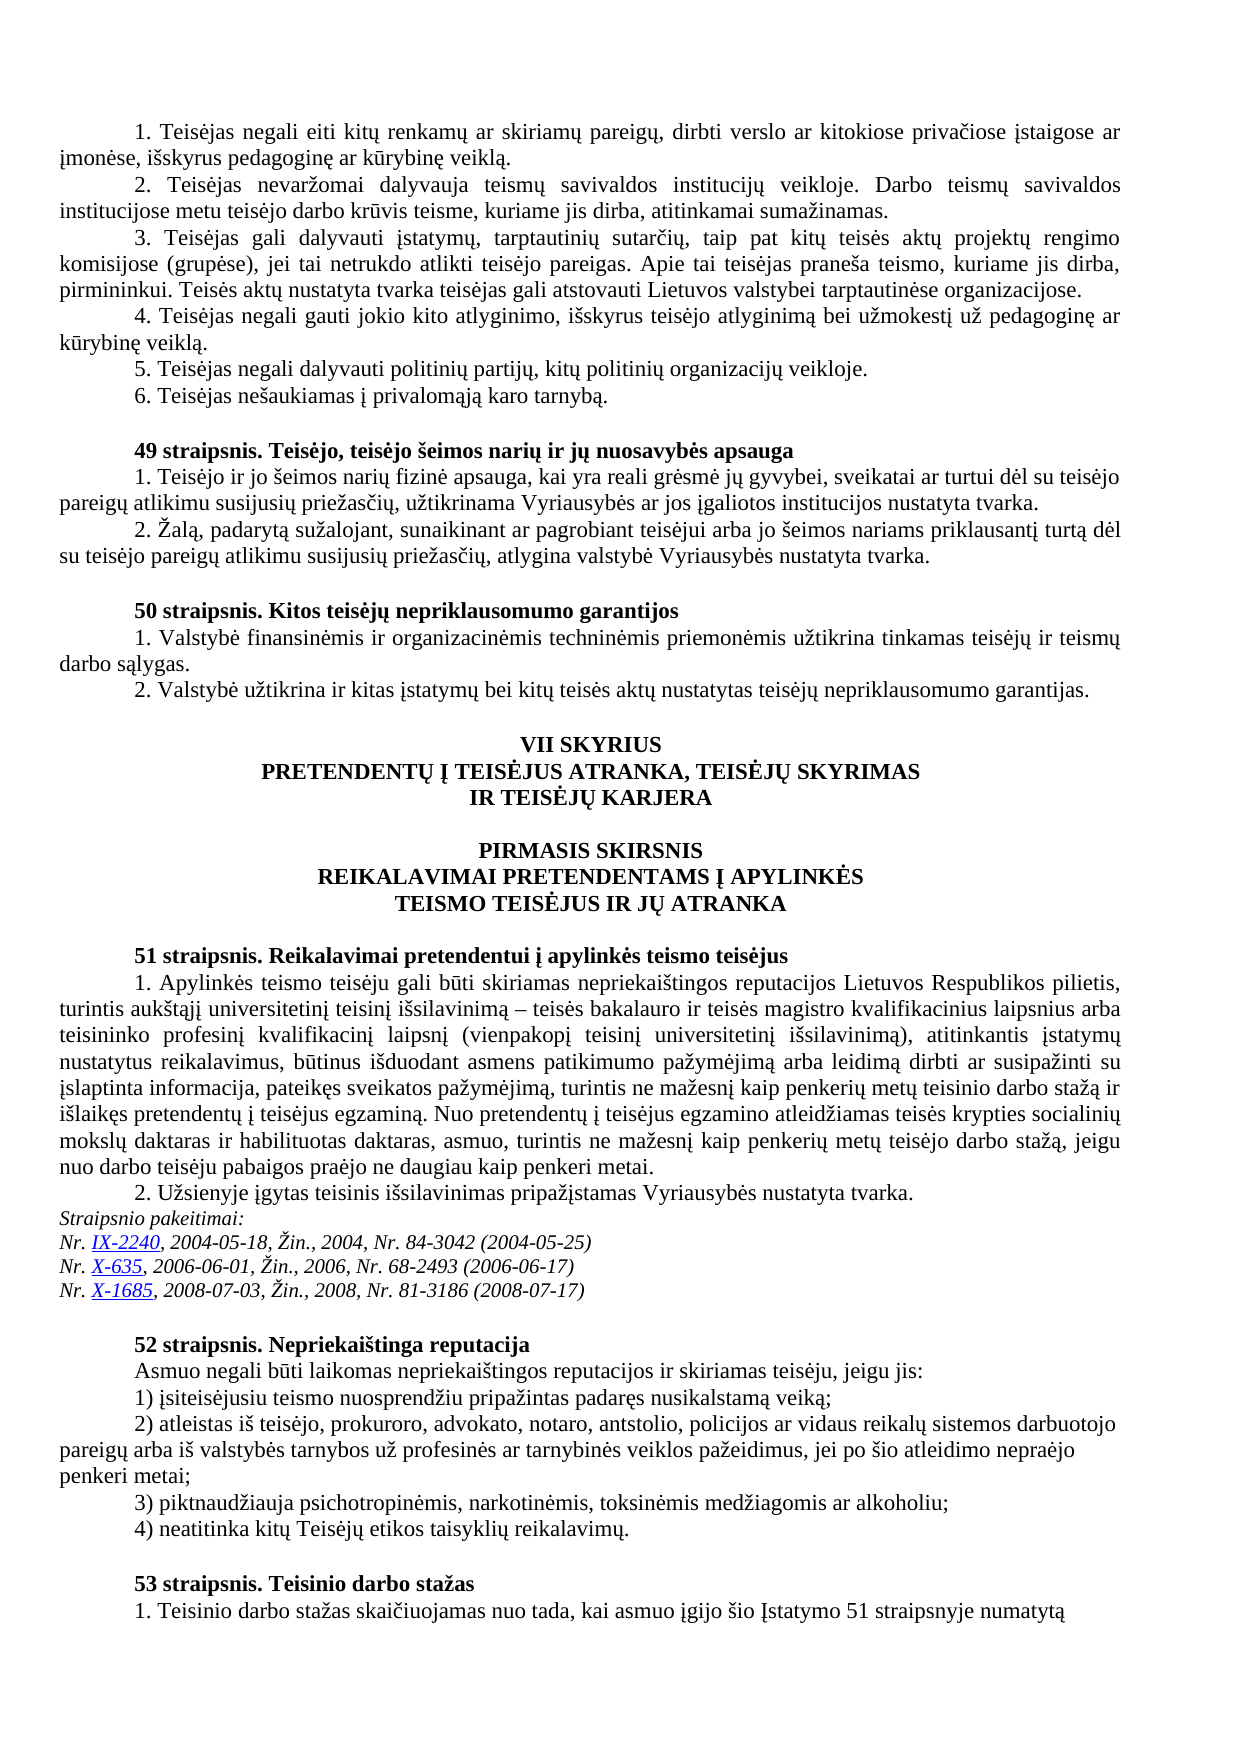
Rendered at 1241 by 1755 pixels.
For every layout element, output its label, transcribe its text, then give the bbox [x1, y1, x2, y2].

text 6. Teisėjas nešaukiamas į privalomąją karo tarnybą. [59, 382, 1122, 408]
text 2. Žalą, padarytą sužalojant, sunaikinant ar pagrobiant teisėjui arba jo šeimos nariams priklausantį turtą dėl su teisėjo pareigų atlikimu susijusių priežasčių, atlygina valstybė Vyriausybės nustatyta tvarka. [59, 516, 1122, 568]
text 52 straipsnis. Nepriekaištinga reputacija [59, 1331, 1122, 1357]
text 1. Valstybė finansinėmis ir organizacinėmis techninėmis priemonėmis užtikrina tinkamas teisėjų ir teismų darbo sąlygas. [59, 624, 1122, 676]
text 2. Valstybė užtikrina ir kitas įstatymų bei kitų teisės aktų nustatytas teisėjų nepriklausomumo garantijas. [59, 676, 1122, 703]
text 53 straipsnis. Teisinio darbo stažas [59, 1570, 1122, 1597]
text IR TEISĖJŲ KARJERA [59, 784, 1122, 811]
text 5. Teisėjas negali dalyvauti politinių partijų, kitų politinių organizacijų veikloje. [59, 355, 1122, 382]
text 1) įsiteisėjusiu teismo nuosprendžiu pripažintas padaręs nusikalstamą veiką; [59, 1383, 1122, 1410]
text PRETENDENTŲ Į TEISĖJUS ATRANKA, TEISĖJŲ SKYRIMAS [59, 758, 1122, 784]
text 2. Užsienyje įgytas teisinis išsilavinimas pripažįstamas Vyriausybės nustatyta tvarka. [59, 1179, 1122, 1206]
text 50 straipsnis. Kitos teisėjų nepriklausomumo garantijos [59, 597, 1122, 624]
text Nr. X-635, 2006-06-01, Žin., 2006, Nr. 68-2493 (2006-06-17) [59, 1254, 1122, 1278]
text 3. Teisėjas gali dalyvauti įstatymų, tarptautinių sutarčių, taip pat kitų teisės aktų projektų rengimo komisijose (grupėse), jei tai netrukdo atlikti teisėjo pareigas. Apie tai teisėjas praneša teismo, kuriame jis dirba, pirmininkui. Teisės aktų nustatyta tvarka teisėjas gali atstovauti Lietuvos valstybei tarptautinėse organizacijose. [59, 223, 1122, 303]
text 51 straipsnis. Reikalavimai pretendentui į apylinkės teismo teisėjus [59, 942, 1122, 969]
text REIKALAVIMAI PRETENDENTAMS Į APYLINKĖS [59, 863, 1122, 889]
text 3) piktnaudžiauja psichotropinėmis, narkotinėmis, toksinėmis medžiagomis ar alkoholiu; [59, 1489, 1122, 1515]
text PIRMASIS SKIRSNIS [59, 837, 1122, 863]
text 1. Apylinkės teismo teisėju gali būti skiriamas nepriekaištingos reputacijos Lietuvos Respublikos pilietis, turintis aukštąjį universitetinį teisinį išsilavinimą – teisės bakalauro ir teisės magistro kvalifikacinius laipsnius arba teisininko profesinį kvalifikacinį laipsnį (vienpakopį teisinį universitetinį išsilavinimą), atitinkantis įstatymų nustatytus reikalavimus, būtinus išduodant asmens patikimumo pažymėjimą arba leidimą dirbti ar susipažinti su įslaptinta informacija, pateikęs sveikatos pažymėjimą, turintis ne mažesnį kaip penkerių metų teisinio darbo stažą ir išlaikęs pretendentų į teisėjus egzaminą. Nuo pretendentų į teisėjus egzamino atleidžiamas teisės krypties socialinių mokslų daktaras ir habilituotas daktaras, asmuo, turintis ne mažesnį kaip penkerių metų teisėjo darbo stažą, jeigu nuo darbo teisėju pabaigos praėjo ne daugiau kaip penkeri metai. [59, 969, 1122, 1179]
text Nr. X-1685, 2008-07-03, Žin., 2008, Nr. 81-3186 (2008-07-17) [59, 1278, 1122, 1302]
text 1. Teisėjas negali eiti kitų renkamų ar skiriamų pareigų, dirbti verslo ar kitokiose privačiose įstaigose ar įmonėse, išskyrus pedagoginę ar kūrybinę veiklą. [59, 118, 1122, 171]
text 49 straipsnis. Teisėjo, teisėjo šeimos narių ir jų nuosavybės apsauga [59, 437, 1122, 463]
text 4. Teisėjas negali gauti jokio kito atlyginimo, išskyrus teisėjo atlyginimą bei užmokestį už pedagoginę ar kūrybinę veiklą. [59, 303, 1122, 355]
text 1. Teisinio darbo stažas skaičiuojamas nuo tada, kai asmuo įgijo šio Įstatymo 51 straipsnyje numatytą [59, 1597, 1122, 1623]
text Straipsnio pakeitimai: [59, 1206, 1122, 1230]
subtitle VII SKYRIUS [59, 731, 1122, 758]
text Asmuo negali būti laikomas nepriekaištingos reputacijos ir skiriamas teisėju, jeigu jis: [59, 1357, 1122, 1383]
text 1. Teisėjo ir jo šeimos narių fizinė apsauga, kai yra reali grėsmė jų gyvybei, sveikatai ar turtui dėl su teisėjo pareigų atlikimu susijusių priežasčių, užtikrinama Vyriausybės ar jos įgaliotos institucijos nustatyta tvarka. [59, 463, 1122, 516]
text Nr. IX-2240, 2004-05-18, Žin., 2004, Nr. 84-3042 (2004-05-25) [59, 1230, 1122, 1254]
text 2) atleistas iš teisėjo, prokuroro, advokato, notaro, antstolio, policijos ar vidaus reikalų sistemos darbuotojo pareigų arba iš valstybės tarnybos už profesinės ar tarnybinės veiklos pažeidimus, jei po šio atleidimo nepraėjo penkeri metai; [59, 1410, 1122, 1489]
text TEISMO TEISĖJUS IR JŲ ATRANKA [59, 889, 1122, 916]
text 2. Teisėjas nevaržomai dalyvauja teismų savivaldos institucijų veikloje. Darbo teismų savivaldos institucijose metu teisėjo darbo krūvis teisme, kuriame jis dirba, atitinkamai sumažinamas. [59, 171, 1122, 223]
text 4) neatitinka kitų Teisėjų etikos taisyklių reikalavimų. [59, 1515, 1122, 1542]
